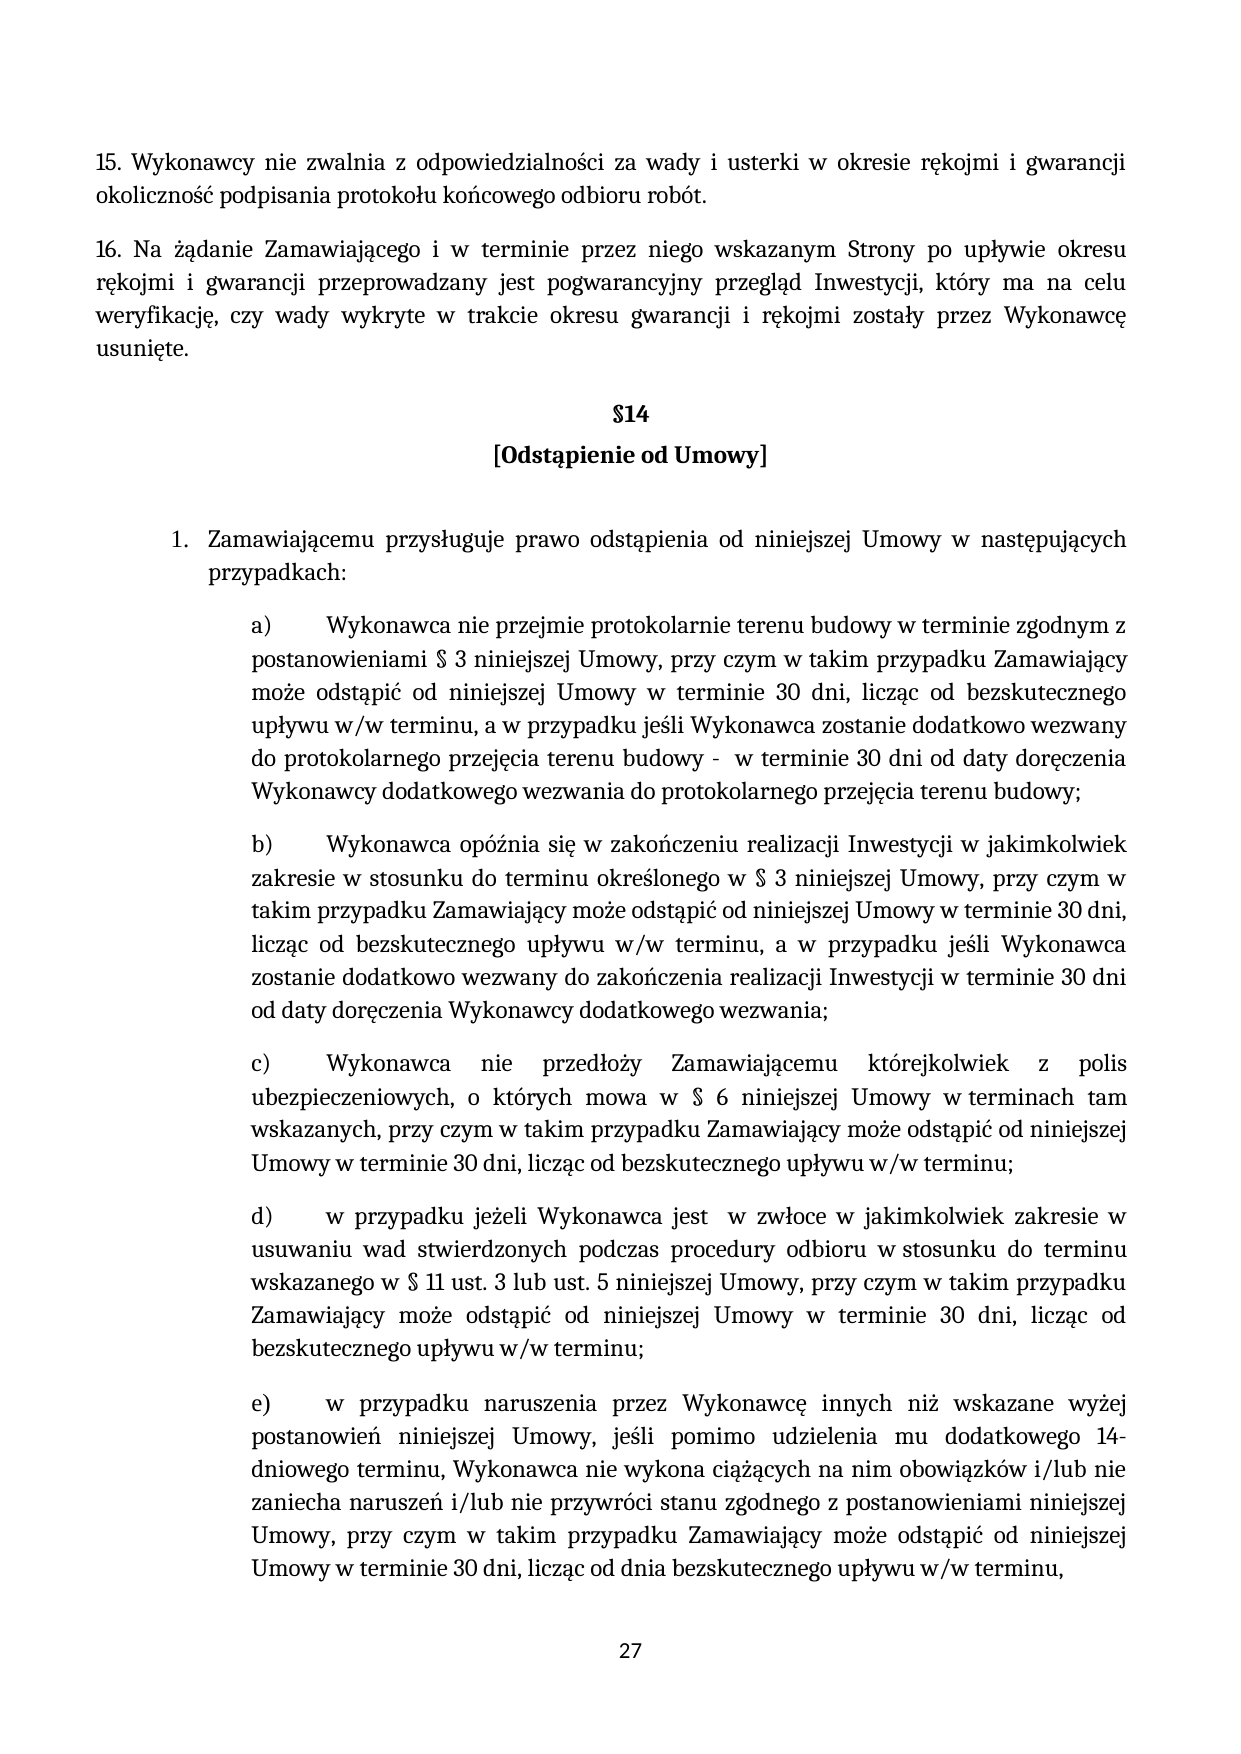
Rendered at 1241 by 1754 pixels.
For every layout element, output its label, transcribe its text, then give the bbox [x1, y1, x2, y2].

text [Odstąpienie od Umowy] [133, 441, 1128, 470]
text §14 [133, 400, 1128, 429]
text 15. Wykonawcy nie zwalnia z odpowiedzialności za wady i usterki w okresie rękojmi i gwarancji okoliczność podpisania protokołu końcowego odbioru robót. [96, 148, 1128, 209]
list w przypadku jeżeli Wykonawca jest w zwłoce w jakimkolwiek zakresie w usuwaniu wad stwierdzonych podczas procedury odbioru w stosunku do terminu wskazanego w § 11 ust. 3 lub ust. 5 niniejszej Umowy, przy czym w takim przypadku Zamawiający może odstąpić od niniejszej Umowy w terminie 30 dni, licząc od bezskutecznego upływu w/w terminu; [251, 1202, 1128, 1363]
list w przypadku naruszenia przez Wykonawcę innych niż wskazane wyżej postanowień niniejszej Umowy, jeśli pomimo udzielenia mu dodatkowego 14-dniowego terminu, Wykonawca nie wykona ciążących na nim obowiązków i/lub nie zaniecha naruszeń i/lub nie przywróci stanu zgodnego z postanowieniami niniejszej Umowy, przy czym w takim przypadku Zamawiający może odstąpić od niniejszej Umowy w terminie 30 dni, licząc od dnia bezskutecznego upływu w/w terminu, [251, 1388, 1128, 1583]
list Zamawiającemu przysługuje prawo odstąpienia od niniejszej Umowy w następujących przypadkach: [170, 524, 1128, 586]
list Wykonawca nie przedłoży Zamawiającemu którejkolwiek z polis ubezpieczeniowych, o których mowa w § 6 niniejszej Umowy w terminach tam wskazanych, przy czym w takim przypadku Zamawiający może odstąpić od niniejszej Umowy w terminie 30 dni, licząc od bezskutecznego upływu w/w terminu; [251, 1049, 1128, 1177]
text 16. Na żądanie Zamawiającego i w terminie przez niego wskazanym Strony po upływie okresu rękojmi i gwarancji przeprowadzany jest pogwarancyjny przegląd Inwestycji, który ma na celu weryfikację, czy wady wykryte w trakcie okresu gwarancji i rękojmi zostały przez Wykonawcę usunięte. [96, 234, 1128, 362]
list Wykonawca nie przejmie protokolarnie terenu budowy w terminie zgodnym z postanowieniami § 3 niniejszej Umowy, przy czym w takim przypadku Zamawiający może odstąpić od niniejszej Umowy w terminie 30 dni, licząc od bezskutecznego upływu w/w terminu, a w przypadku jeśli Wykonawca zostanie dodatkowo wezwany do protokolarnego przejęcia terenu budowy - w terminie 30 dni od daty doręczenia Wykonawcy dodatkowego wezwania do protokolarnego przejęcia terenu budowy; [251, 611, 1128, 805]
list Wykonawca opóźnia się w zakończeniu realizacji Inwestycji w jakimkolwiek zakresie w stosunku do terminu określonego w § 3 niniejszej Umowy, przy czym w takim przypadku Zamawiający może odstąpić od niniejszej Umowy w terminie 30 dni, licząc od bezskutecznego upływu w/w terminu, a w przypadku jeśli Wykonawca zostanie dodatkowo wezwany do zakończenia realizacji Inwestycji w terminie 30 dni od daty doręczenia Wykonawcy dodatkowego wezwania; [251, 830, 1128, 1024]
